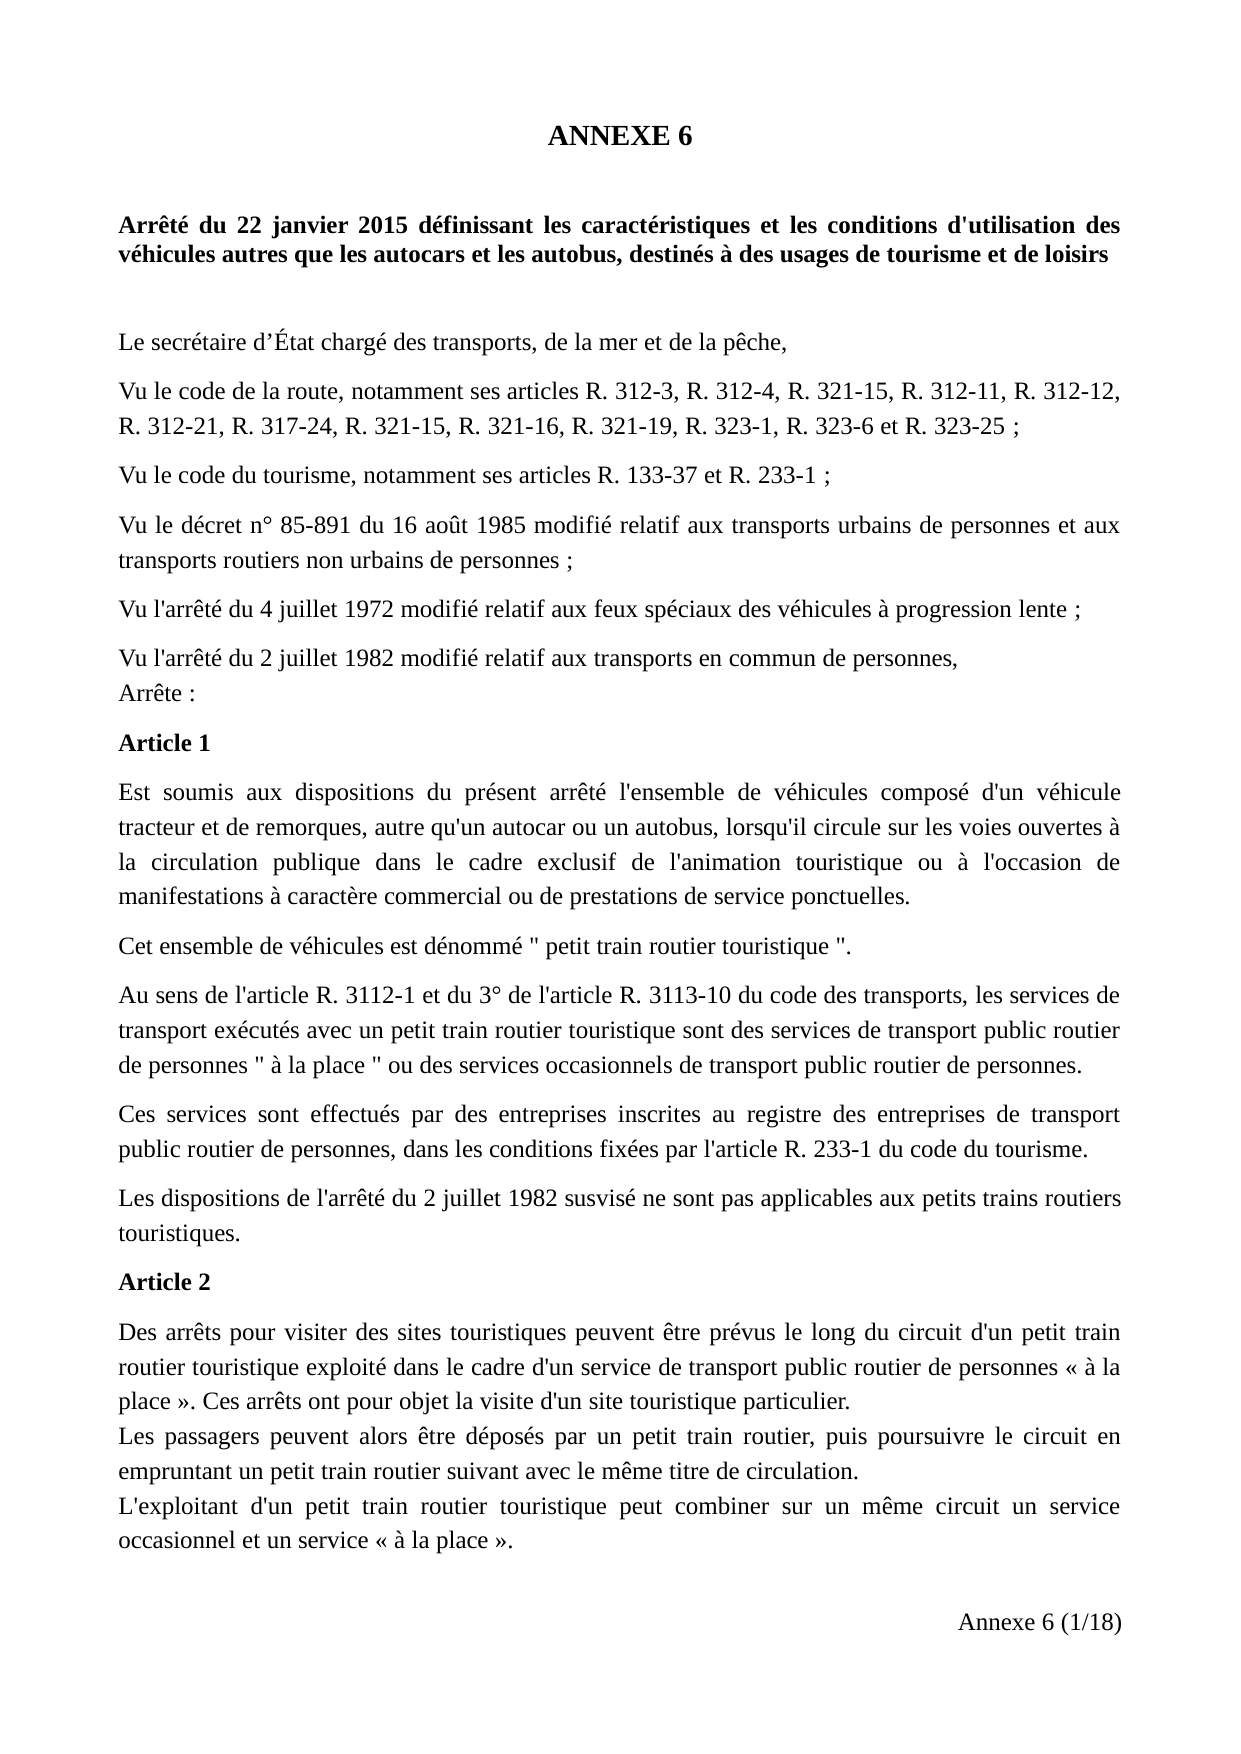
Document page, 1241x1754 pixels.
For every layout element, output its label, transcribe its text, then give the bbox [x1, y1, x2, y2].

text Au sens de l'article R. 3112-1 et du 3° de l'article R. 3113-10 du code des transports, les services de transport exécutés avec un petit train routier touristique sont des services de transport public routier de personnes " à la place " ou des services occasionnels de transport public routier de personnes. [118, 980, 1122, 1079]
text Le secrétaire d’État chargé des transports, de la mer et de la pêche, [118, 327, 1122, 356]
text Article 1 [118, 727, 1122, 757]
text Vu le code de la route, notamment ses articles R. 312-3, R. 312-4, R. 321-15, R. 312-11, R. 312-12, R. 312-21, R. 317-24, R. 321-15, R. 321-16, R. 321-19, R. 323-1, R. 323-6 et R. 323-25 ; [118, 376, 1122, 440]
text Ces services sont effectués par des entreprises inscrites au registre des entreprises de transport public routier de personnes, dans les conditions fixées par l'article R. 233-1 du code du tourisme. [118, 1099, 1122, 1163]
text Vu l'arrêté du 2 juillet 1982 modifié relatif aux transports en commun de personnes, Arrête : [118, 643, 1122, 707]
text Cet ensemble de véhicules est dénommé " petit train routier touristique ". [118, 931, 1122, 960]
text Des arrêts pour visiter des sites touristiques peuvent être prévus le long du circuit d'un petit train routier touristique exploité dans le cadre d'un service de transport public routier de personnes « à la place ». Ces arrêts ont pour objet la visite d'un site touristique particulier. Les passagers peuvent alors être déposés par un petit train routier, puis poursuivre le circuit en empruntant un petit train routier suivant avec le même titre de circulation. L'exploitant d'un petit train routier touristique peut combiner sur un même circuit un service occasionnel et un service « à la place ». [118, 1317, 1122, 1554]
text Vu le décret n° 85-891 du 16 août 1985 modifié relatif aux transports urbains de personnes et aux transports routiers non urbains de personnes ; [118, 510, 1122, 574]
text Est soumis aux dispositions du présent arrêté l'ensemble de véhicules composé d'un véhicule tracteur et de remorques, autre qu'un autocar ou un autobus, lorsqu'il circule sur les voies ouvertes à la circulation publique dans le cadre exclusif de l'animation touristique ou à l'occasion de manifestations à caractère commercial ou de prestations de service ponctuelles. [118, 777, 1122, 910]
text Arrêté du 22 janvier 2015 définissant les caractéristiques et les conditions d'utilisation des véhicules autres que les autocars et les autobus, destinés à des usages de tourisme et de loisirs [118, 181, 1122, 297]
text Vu le code du tourisme, notamment ses articles R. 133-37 et R. 233-1 ; [118, 460, 1122, 489]
text Vu l'arrêté du 4 juillet 1972 modifié relatif aux feux spéciaux des véhicules à progression lente ; [118, 594, 1122, 623]
text Article 2 [118, 1267, 1122, 1296]
text Les dispositions de l'arrêté du 2 juillet 1982 susvisé ne sont pas applicables aux petits trains routiers touristiques. [118, 1183, 1122, 1247]
